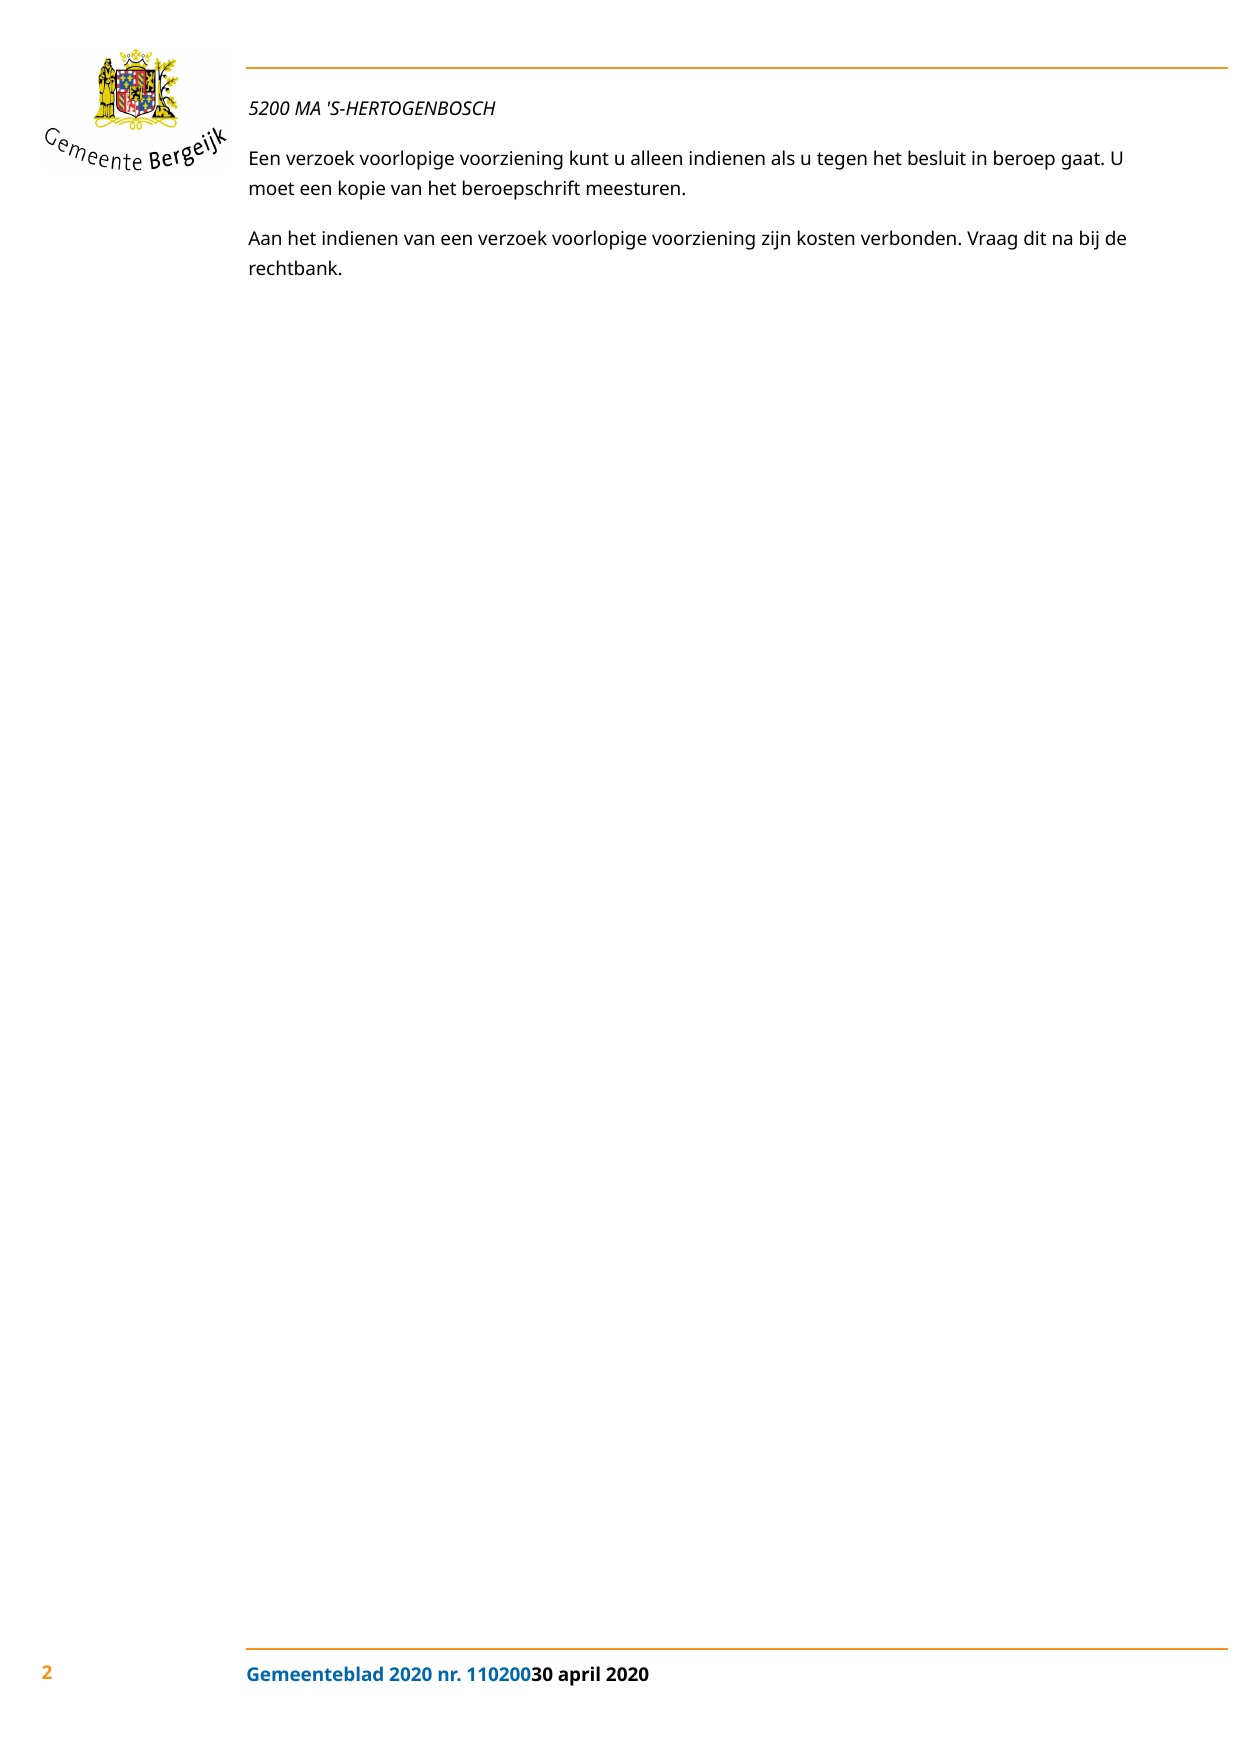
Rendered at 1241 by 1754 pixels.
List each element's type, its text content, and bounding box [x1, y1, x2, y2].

text Aan het indienen van een verzoek voorlopige voorziening zijn kosten verbonden. Vraag dit na bij de rechtbank. [248, 225, 1152, 281]
text Een verzoek voorlopige voorziening kunt u alleen indienen als u tegen het besluit in beroep gaat. U moet een kopie van het beroepschrift meesturen. [248, 145, 1152, 201]
picture [41, 47, 231, 172]
text 5200 MA 'S-HERTOGENBOSCH [248, 95, 1152, 121]
